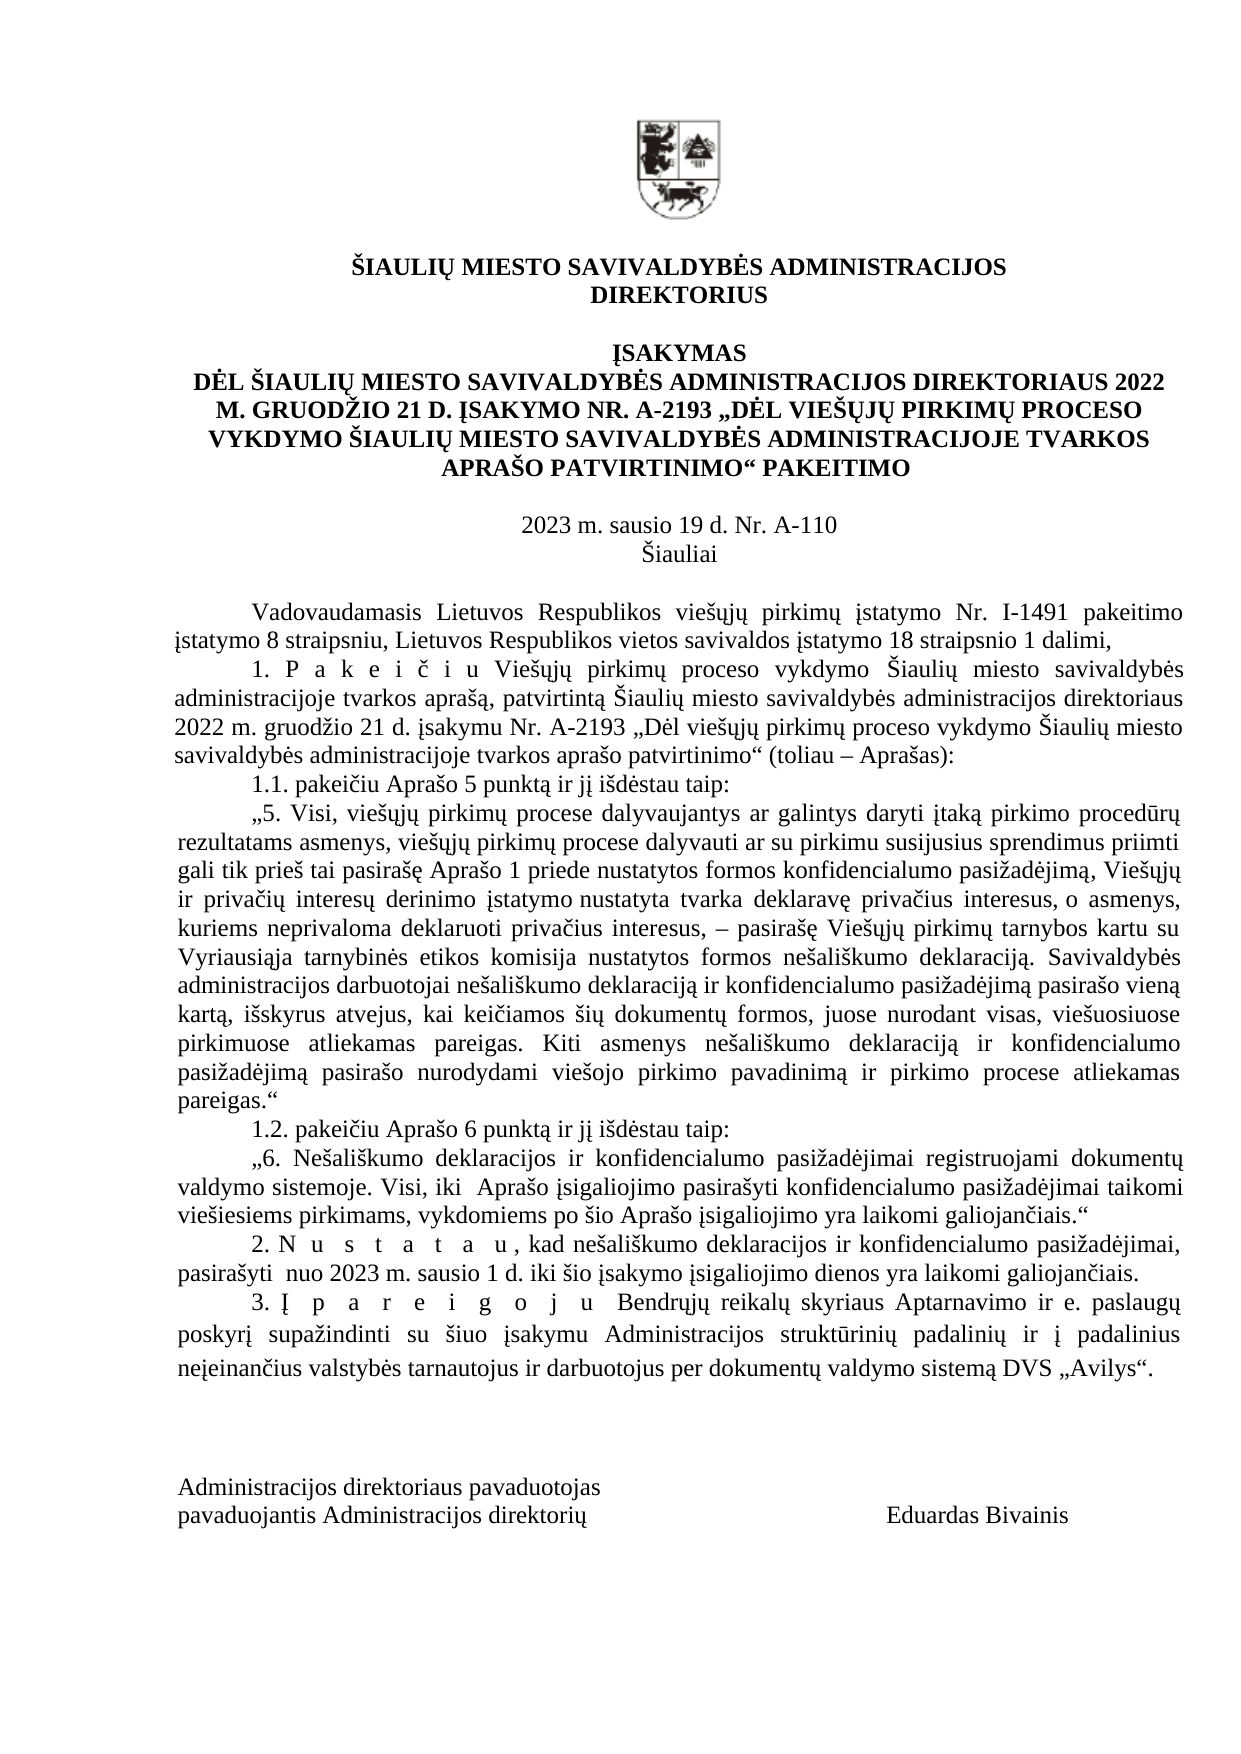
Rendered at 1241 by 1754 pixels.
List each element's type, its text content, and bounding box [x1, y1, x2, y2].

text 1.1. pakeičiu Aprašo 5 punktą ir jį išdėstau taip: [215, 769, 1184, 798]
text DĖL ŠIAULIŲ MIESTO SAVIVALDYBĖS ADMINISTRACIJOS DIREKTORIAUS 2022 M. GRUODŽIO 21 D. ĮSAKYMO NR. A-2193 „DĖL VIEŠŲJŲ PIRKIMŲ PROCESO VYKDYMO ŠIAULIŲ MIESTO SAVIVALDYBĖS ADMINISTRACIJOJE TVARKOS APRAŠO PATVIRTINIMO“ PAKEITIMO [177, 367, 1181, 482]
text 2. N u s t a t a u, kad nešališkumo deklaracijos ir konfidencialumo pasižadėjimai, pasirašyti nuo 2023 m. sausio 1 d. iki šio įsakymo įsigaliojimo dienos yra laikomi galiojančiais. [177, 1229, 1181, 1287]
text Administracijos direktoriaus pavaduotojas [177, 1472, 1181, 1501]
text „5. Visi, viešųjų pirkimų procese dalyvaujantys ar galintys daryti įtaką pirkimo procedūrų rezultatams asmenys, viešųjų pirkimų procese dalyvauti ar su pirkimu susijusius sprendimus priimti gali tik prieš tai pasirašę Aprašo 1 priede nustatytos formos konfidencialumo pasižadėjimą, Viešųjų ir privačių interesų derinimo įstatymo nustatyta tvarka deklaravę privačius interesus, o asmenys, kuriems neprivaloma deklaruoti privačius interesus, – pasirašę Viešųjų pirkimų tarnybos kartu su Vyriausiąja tarnybinės etikos komisija nustatytos formos nešališkumo deklaraciją. Savivaldybės administracijos darbuotojai nešališkumo deklaraciją ir konfidencialumo pasižadėjimą pasirašo vieną kartą, išskyrus atvejus, kai keičiamos šių dokumentų formos, juose nurodant visas, viešuosiuose pirkimuose atliekamas pareigas. Kiti asmenys nešališkumo deklaraciją ir konfidencialumo pasižadėjimą pasirašo nurodydami viešojo pirkimo pavadinimą ir pirkimo procese atliekamas pareigas.“ [177, 798, 1181, 1114]
text Vadovaudamasis Lietuvos Respublikos viešųjų pirkimų įstatymo Nr. I-1491 pakeitimo įstatymo 8 straipsniu, Lietuvos Respublikos vietos savivaldos įstatymo 18 straipsnio 1 dalimi, [174, 597, 1184, 654]
text 3. Į p a r e i g o j u Bendrųjų reikalų skyriaus Aptarnavimo ir e. paslaugų poskyrį supažindinti su šiuo įsakymu Administracijos struktūrinių padalinių ir į padalinius neįeinančius valstybės tarnautojus ir darbuotojus per dokumentų valdymo sistemą DVS „Avilys“. [177, 1287, 1181, 1381]
text „6. Nešališkumo deklaracijos ir konfidencialumo pasižadėjimai registruojami dokumentų valdymo sistemoje. Visi, iki Aprašo įsigaliojimo pasirašyti konfidencialumo pasižadėjimai taikomi viešiesiems pirkimams, vykdomiems po šio Aprašo įsigaliojimo yra laikomi galiojančiais.“ [177, 1143, 1184, 1229]
text 1. P a k e i č i u Viešųjų pirkimų proceso vykdymo Šiaulių miesto savivaldybės administracijoje tvarkos aprašą, patvirtintą Šiaulių miesto savivaldybės administracijos direktoriaus 2022 m. gruodžio 21 d. įsakymu Nr. A-2193 „Dėl viešųjų pirkimų proceso vykdymo Šiaulių miesto savivaldybės administracijoje tvarkos aprašo patvirtinimo“ (toliau – Aprašas): [174, 654, 1184, 769]
text DIREKTORIUS [177, 280, 1181, 309]
text ŠIAULIŲ MIESTO SAVIVALDYBĖS ADMINISTRACIJOS [177, 252, 1181, 280]
text ĮSAKYMAS [177, 338, 1181, 367]
text 1.2. pakeičiu Aprašo 6 punktą ir jį išdėstau taip: [177, 1114, 1184, 1143]
text pavaduojantis Administracijos direktorių Eduardas Bivainis [177, 1501, 1181, 1529]
text 2023 m. sausio 19 d. Nr. A-110 [177, 510, 1181, 539]
text Šiauliai [177, 539, 1181, 568]
